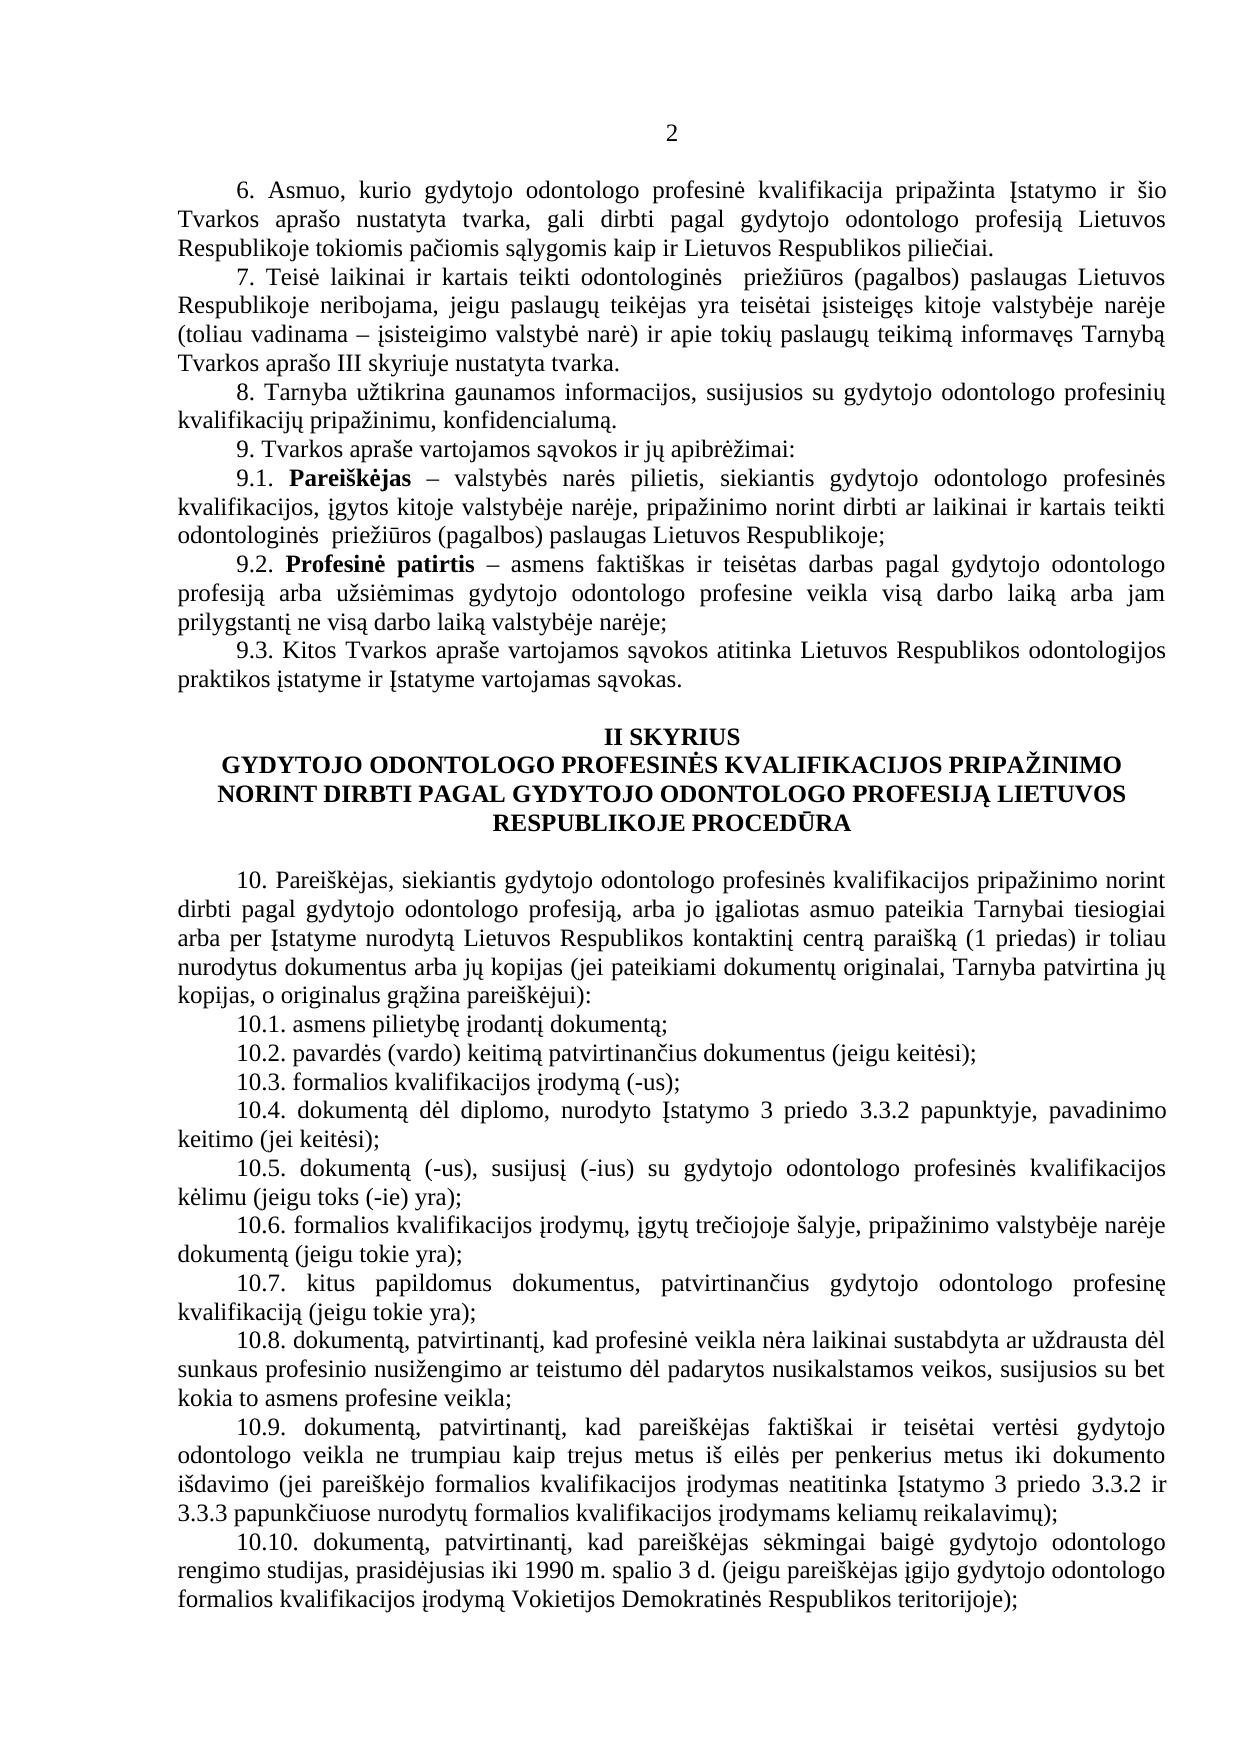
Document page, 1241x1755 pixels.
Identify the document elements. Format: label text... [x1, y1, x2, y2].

text GYDYTOJO ODONTOLOGO PROFESINĖS KVALIFIKACIJOS PRIPAŽINIMO NORINT DIRBTI PAGAL GYDYTOJO ODONTOLOGO PROFESIJĄ LIETUVOS RESPUBLIKOJE PROCEDŪRA [177, 751, 1167, 837]
text 9.1. Pareiškėjas – valstybės narės pilietis, siekiantis gydytojo odontologo profesinės kvalifikacijos, įgytos kitoje valstybėje narėje, pripažinimo norint dirbti ar laikinai ir kartais teikti odontologinės priežiūros (pagalbos) paslaugas Lietuvos Respublikoje; [177, 463, 1167, 549]
text 7. Teisė laikinai ir kartais teikti odontologinės priežiūros (pagalbos) paslaugas Lietuvos Respublikoje neribojama, jeigu paslaugų teikėjas yra teisėtai įsisteigęs kitoje valstybėje narėje (toliau vadinama – įsisteigimo valstybė narė) ir apie tokių paslaugų teikimą informavęs Tarnybą Tvarkos aprašo III skyriuje nustatyta tvarka. [177, 262, 1167, 377]
text 10.10. dokumentą, patvirtinantį, kad pareiškėjas sėkmingai baigė gydytojo odontologo rengimo studijas, prasidėjusias iki 1990 m. spalio 3 d. (jeigu pareiškėjas įgijo gydytojo odontologo formalios kvalifikacijos įrodymą Vokietijos Demokratinės Respublikos teritorijoje); [177, 1527, 1167, 1613]
text 10.3. formalios kvalifikacijos įrodymą (-us); [177, 1067, 1167, 1096]
text 6. Asmuo, kurio gydytojo odontologo profesinė kvalifikacija pripažinta Įstatymo ir šio Tvarkos aprašo nustatyta tvarka, gali dirbti pagal gydytojo odontologo profesiją Lietuvos Respublikoje tokiomis pačiomis sąlygomis kaip ir Lietuvos Respublikos piliečiai. [177, 176, 1167, 262]
text 10.2. pavardės (vardo) keitimą patvirtinančius dokumentus (jeigu keitėsi); [177, 1038, 1167, 1067]
text II SKYRIUS [177, 722, 1167, 751]
text 10. Pareiškėjas, siekiantis gydytojo odontologo profesinės kvalifikacijos pripažinimo norint dirbti pagal gydytojo odontologo profesiją, arba jo įgaliotas asmuo pateikia Tarnybai tiesiogiai arba per Įstatyme nurodytą Lietuvos Respublikos kontaktinį centrą paraišką (1 priedas) ir toliau nurodytus dokumentus arba jų kopijas (jei pateikiami dokumentų originalai, Tarnyba patvirtina jų kopijas, o originalus grąžina pareiškėjui): [177, 866, 1167, 1009]
text 9. Tvarkos apraše vartojamos sąvokos ir jų apibrėžimai: [177, 434, 1167, 463]
text 10.7. kitus papildomus dokumentus, patvirtinančius gydytojo odontologo profesinę kvalifikaciją (jeigu tokie yra); [177, 1268, 1167, 1326]
text 10.9. dokumentą, patvirtinantį, kad pareiškėjas faktiškai ir teisėtai vertėsi gydytojo odontologo veikla ne trumpiau kaip trejus metus iš eilės per penkerius metus iki dokumento išdavimo (jei pareiškėjo formalios kvalifikacijos įrodymas neatitinka Įstatymo 3 priedo 3.3.2 ir 3.3.3 papunkčiuose nurodytų formalios kvalifikacijos įrodymams keliamų reikalavimų); [177, 1412, 1167, 1527]
text 10.4. dokumentą dėl diplomo, nurodyto Įstatymo 3 priedo 3.3.2 papunktyje, pavadinimo keitimo (jei keitėsi); [177, 1096, 1167, 1153]
text 9.2. Profesinė patirtis – asmens faktiškas ir teisėtas darbas pagal gydytojo odontologo profesiją arba užsiėmimas gydytojo odontologo profesine veikla visą darbo laiką arba jam prilygstantį ne visą darbo laiką valstybėje narėje; [177, 549, 1167, 636]
text 10.1. asmens pilietybę įrodantį dokumentą; [177, 1009, 1167, 1038]
text 8. Tarnyba užtikrina gaunamos informacijos, susijusios su gydytojo odontologo profesinių kvalifikacijų pripažinimu, konfidencialumą. [177, 377, 1167, 434]
text 9.3. Kitos Tvarkos apraše vartojamos sąvokos atitinka Lietuvos Respublikos odontologijos praktikos įstatyme ir Įstatyme vartojamas sąvokas. [177, 636, 1167, 693]
text 10.6. formalios kvalifikacijos įrodymų, įgytų trečiojoje šalyje, pripažinimo valstybėje narėje dokumentą (jeigu tokie yra); [177, 1211, 1167, 1268]
text 10.5. dokumentą (-us), susijusį (-ius) su gydytojo odontologo profesinės kvalifikacijos kėlimu (jeigu toks (-ie) yra); [177, 1153, 1167, 1211]
text 10.8. dokumentą, patvirtinantį, kad profesinė veikla nėra laikinai sustabdyta ar uždrausta dėl sunkaus profesinio nusižengimo ar teistumo dėl padarytos nusikalstamos veikos, susijusios su bet kokia to asmens profesine veikla; [177, 1326, 1167, 1412]
